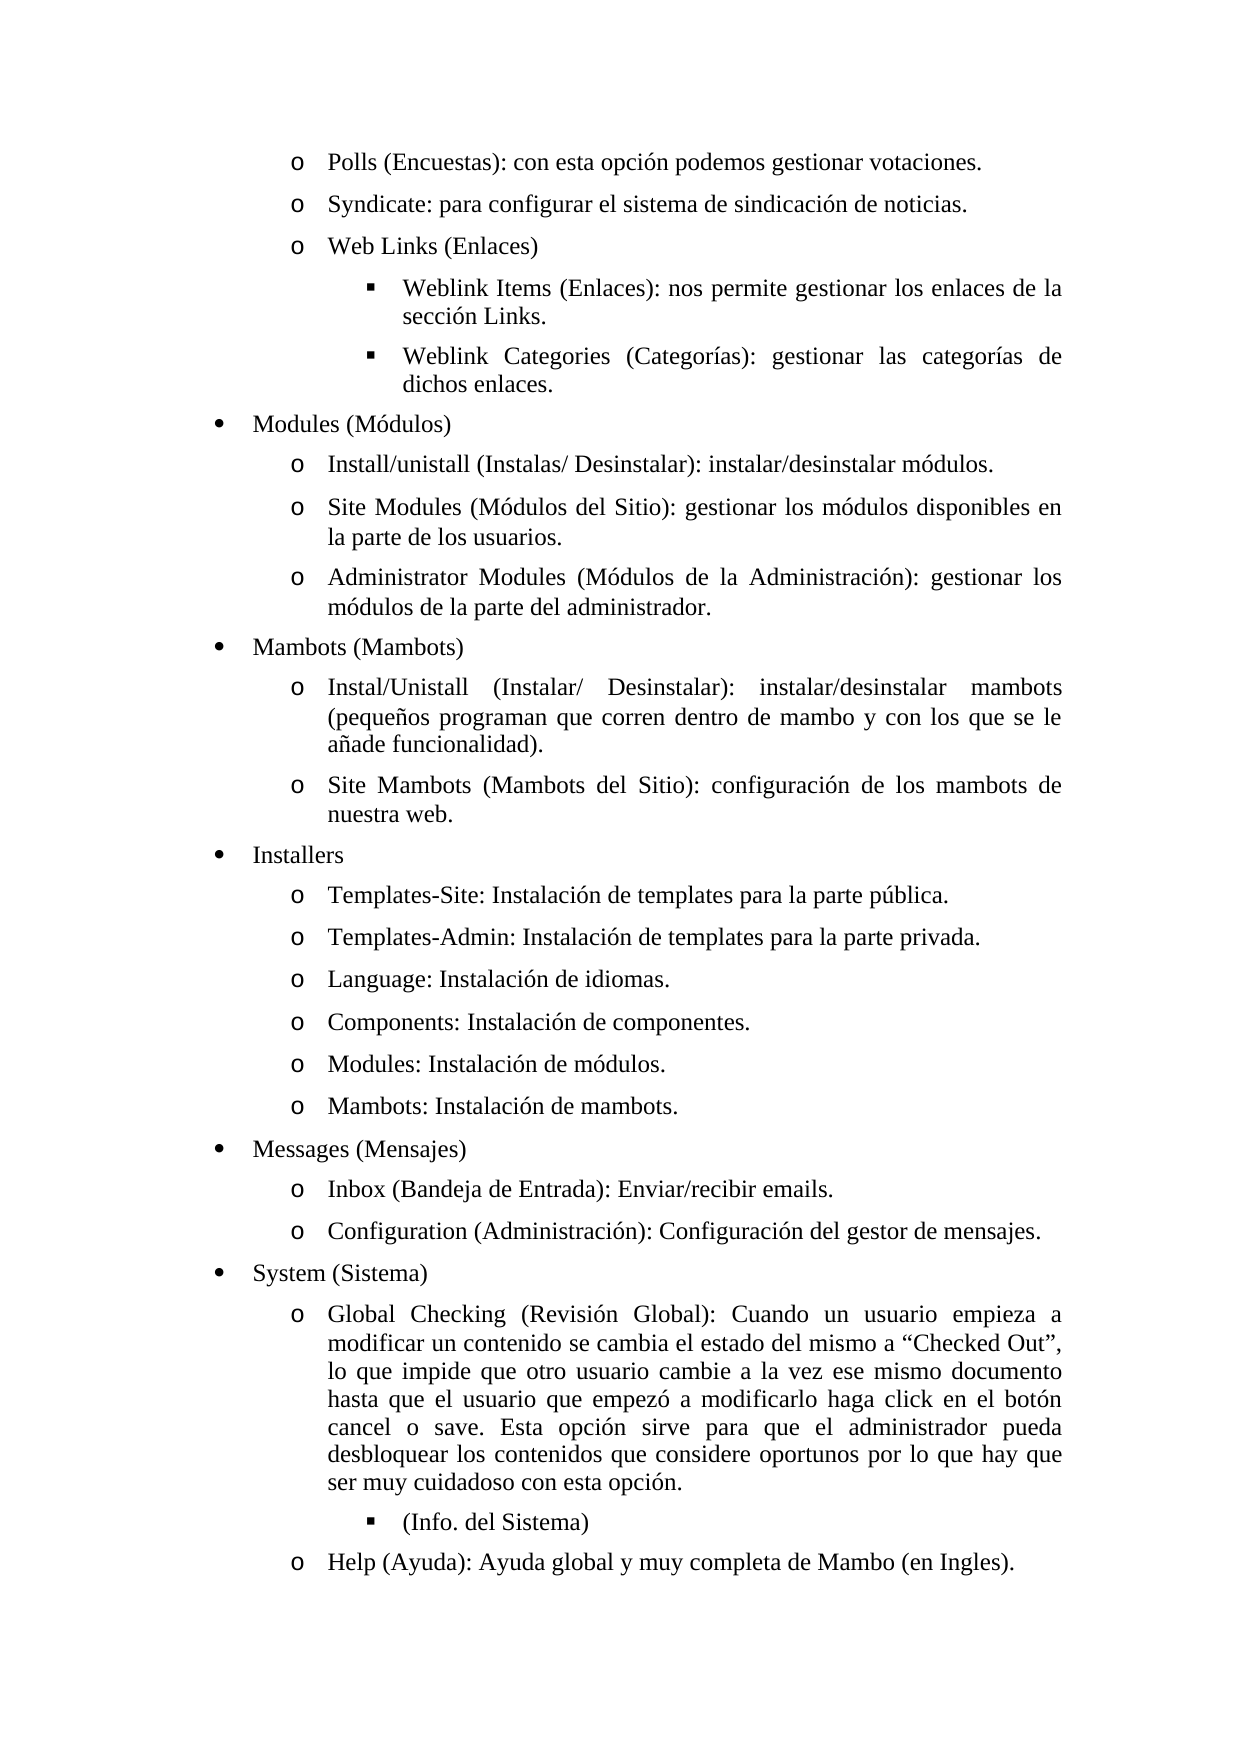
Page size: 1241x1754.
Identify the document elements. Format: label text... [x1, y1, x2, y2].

list Components: Instalación de componentes. [290, 1008, 1063, 1038]
list Web Links (Enlaces) [290, 232, 1063, 262]
list Language: Instalación de idiomas. [290, 966, 1063, 995]
list Install/unistall (Instalas/ Desinstalar): instalar/desinstalar módulos. [290, 451, 1063, 480]
list Site Mambots (Mambots del Sitio): configuración de los mambots de nuestra web. [290, 771, 1063, 828]
list Syndicate: para configurar el sistema de sindicación de noticias. [290, 190, 1063, 220]
list Modules: Instalación de módulos. [290, 1050, 1063, 1080]
list Templates-Admin: Instalación de templates para la parte privada. [290, 923, 1063, 953]
list Help (Ayuda): Ayuda global y muy completa de Mambo (en Ingles). [290, 1548, 1063, 1578]
list Templates-Site: Instalación de templates para la parte pública. [290, 881, 1063, 911]
list Mambots: Instalación de mambots. [290, 1092, 1063, 1122]
list System (Sistema) [215, 1259, 1063, 1287]
list Administrator Modules (Módulos de la Administración): gestionar los módulos de la parte del administrador. [290, 563, 1063, 620]
list Inbox (Bandeja de Entrada): Enviar/recibir emails. [290, 1175, 1063, 1205]
list Instal/Unistall (Instalar/ Desinstalar): instalar/desinstalar mambots (pequeños programan que corren dentro de mambo y con los que se le añade funcionalidad). [290, 673, 1063, 758]
list Mambots (Mambots) [215, 633, 1063, 661]
list Messages (Mensajes) [215, 1135, 1063, 1162]
list Global Checking (Revisión Global): Cuando un usuario empieza a modificar un contenido se cambia el estado del mismo a “Checked Out”, lo que impide que otro usuario cambie a la vez ese mismo documento hasta que el usuario que empezó a modificarlo haga click en el botón cancel o save. Esta opción sirve para que el administrador pueda desbloquear los contenidos que considere oportunos por lo que hay que ser muy cuidadoso con esta opción. [290, 1300, 1063, 1496]
list Weblink Items (Enlaces): nos permite gestionar los enlaces de la sección Links. [365, 274, 1063, 330]
list (Info. del Sistema) [365, 1508, 1063, 1536]
list Modules (Módulos) [215, 410, 1063, 438]
list Weblink Categories (Categorías): gestionar las categorías de dichos enlaces. [365, 342, 1063, 398]
list Configuration (Administración): Configuración del gestor de mensajes. [290, 1217, 1063, 1247]
list Polls (Encuestas): con esta opción podemos gestionar votaciones. [290, 148, 1063, 177]
list Site Modules (Módulos del Sitio): gestionar los módulos disponibles en la parte de los usuarios. [290, 493, 1063, 550]
list Installers [215, 841, 1063, 868]
